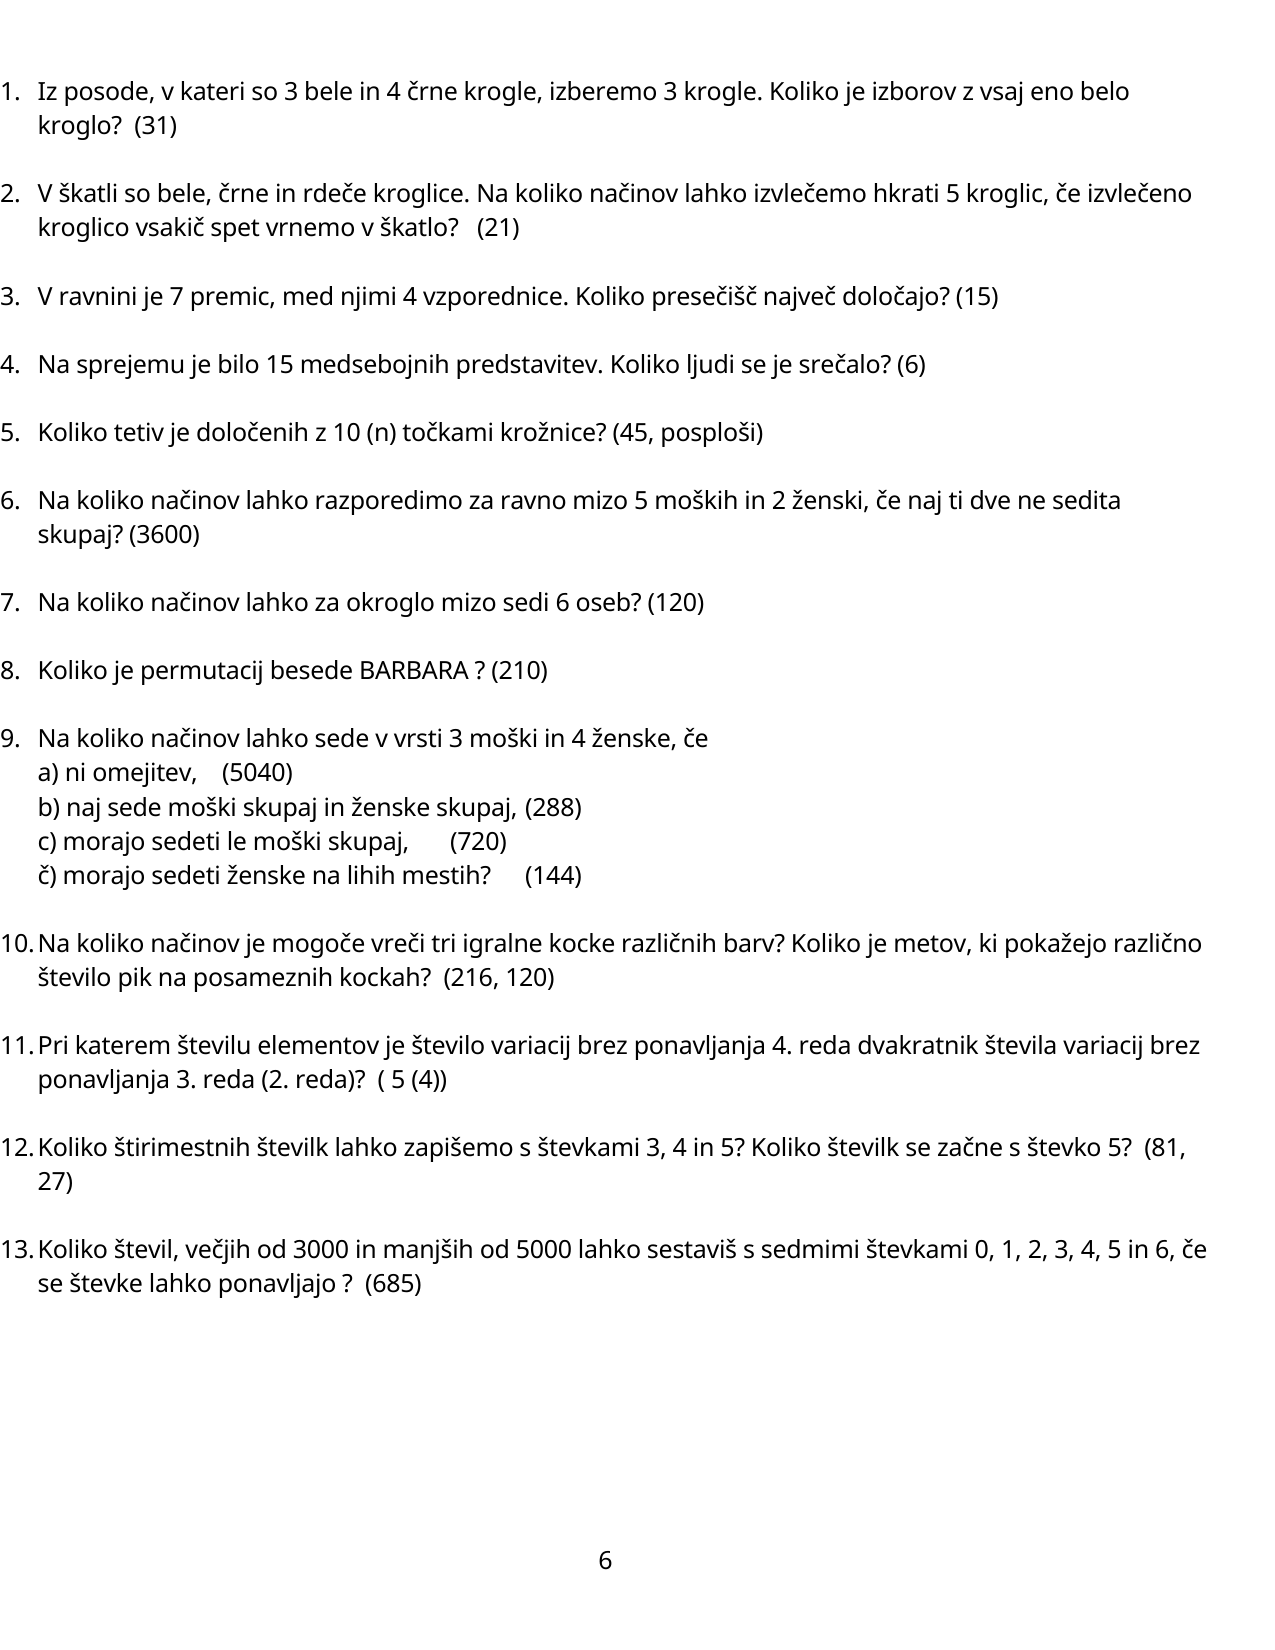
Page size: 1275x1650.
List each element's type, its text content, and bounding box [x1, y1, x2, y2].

list a) ni omejitev, (5040) [0, 755, 1211, 789]
list Iz posode, v kateri so 3 bele in 4 črne krogle, izberemo 3 krogle. Koliko je izborov z vsaj eno belo kroglo? (31) [0, 74, 1211, 142]
list Na sprejemu je bilo 15 medsebojnih predstavitev. Koliko ljudi se je srečalo? (6) [0, 346, 1211, 380]
list Pri katerem številu elementov je število variacij brez ponavljanja 4. reda dvakratnik števila variacij brez ponavljanja 3. reda (2. reda)? ( 5 (4)) [0, 1028, 1211, 1096]
list b) naj sede moški skupaj in ženske skupaj, (288) [0, 789, 1211, 823]
list V ravnini je 7 premic, med njimi 4 vzporednice. Koliko presečišč največ določajo? (15) [0, 278, 1211, 312]
list Na koliko načinov lahko za okroglo mizo sedi 6 oseb? (120) [0, 585, 1211, 619]
text c) morajo sedeti le moški skupaj, (720) [0, 823, 1211, 857]
list Na koliko načinov lahko razporedimo za ravno mizo 5 moških in 2 ženski, če naj ti dve ne sedita skupaj? (3600) [0, 483, 1211, 551]
list č) morajo sedeti ženske na lihih mestih? (144) [0, 857, 1211, 891]
list Koliko štirimestnih številk lahko zapišemo s števkami 3, 4 in 5? Koliko številk se začne s števko 5? (81, 27) [0, 1130, 1211, 1198]
list Koliko je permutacij besede BARBARA ? (210) [0, 653, 1211, 687]
list Na koliko načinov je mogoče vreči tri igralne kocke različnih barv? Koliko je metov, ki pokažejo različno število pik na posameznih kockah? (216, 120) [0, 925, 1211, 993]
list V škatli so bele, črne in rdeče kroglice. Na koliko načinov lahko izvlečemo hkrati 5 kroglic, če izvlečeno kroglico vsakič spet vrnemo v škatlo? (21) [0, 176, 1211, 244]
list Koliko števil, večjih od 3000 in manjših od 5000 lahko sestaviš s sedmimi števkami 0, 1, 2, 3, 4, 5 in 6, če se števke lahko ponavljajo ? (685) [0, 1232, 1211, 1300]
list Koliko tetiv je določenih z 10 (n) točkami krožnice? (45, posploši) [0, 414, 1211, 448]
list Na koliko načinov lahko sede v vrsti 3 moški in 4 ženske, če [0, 721, 1211, 755]
